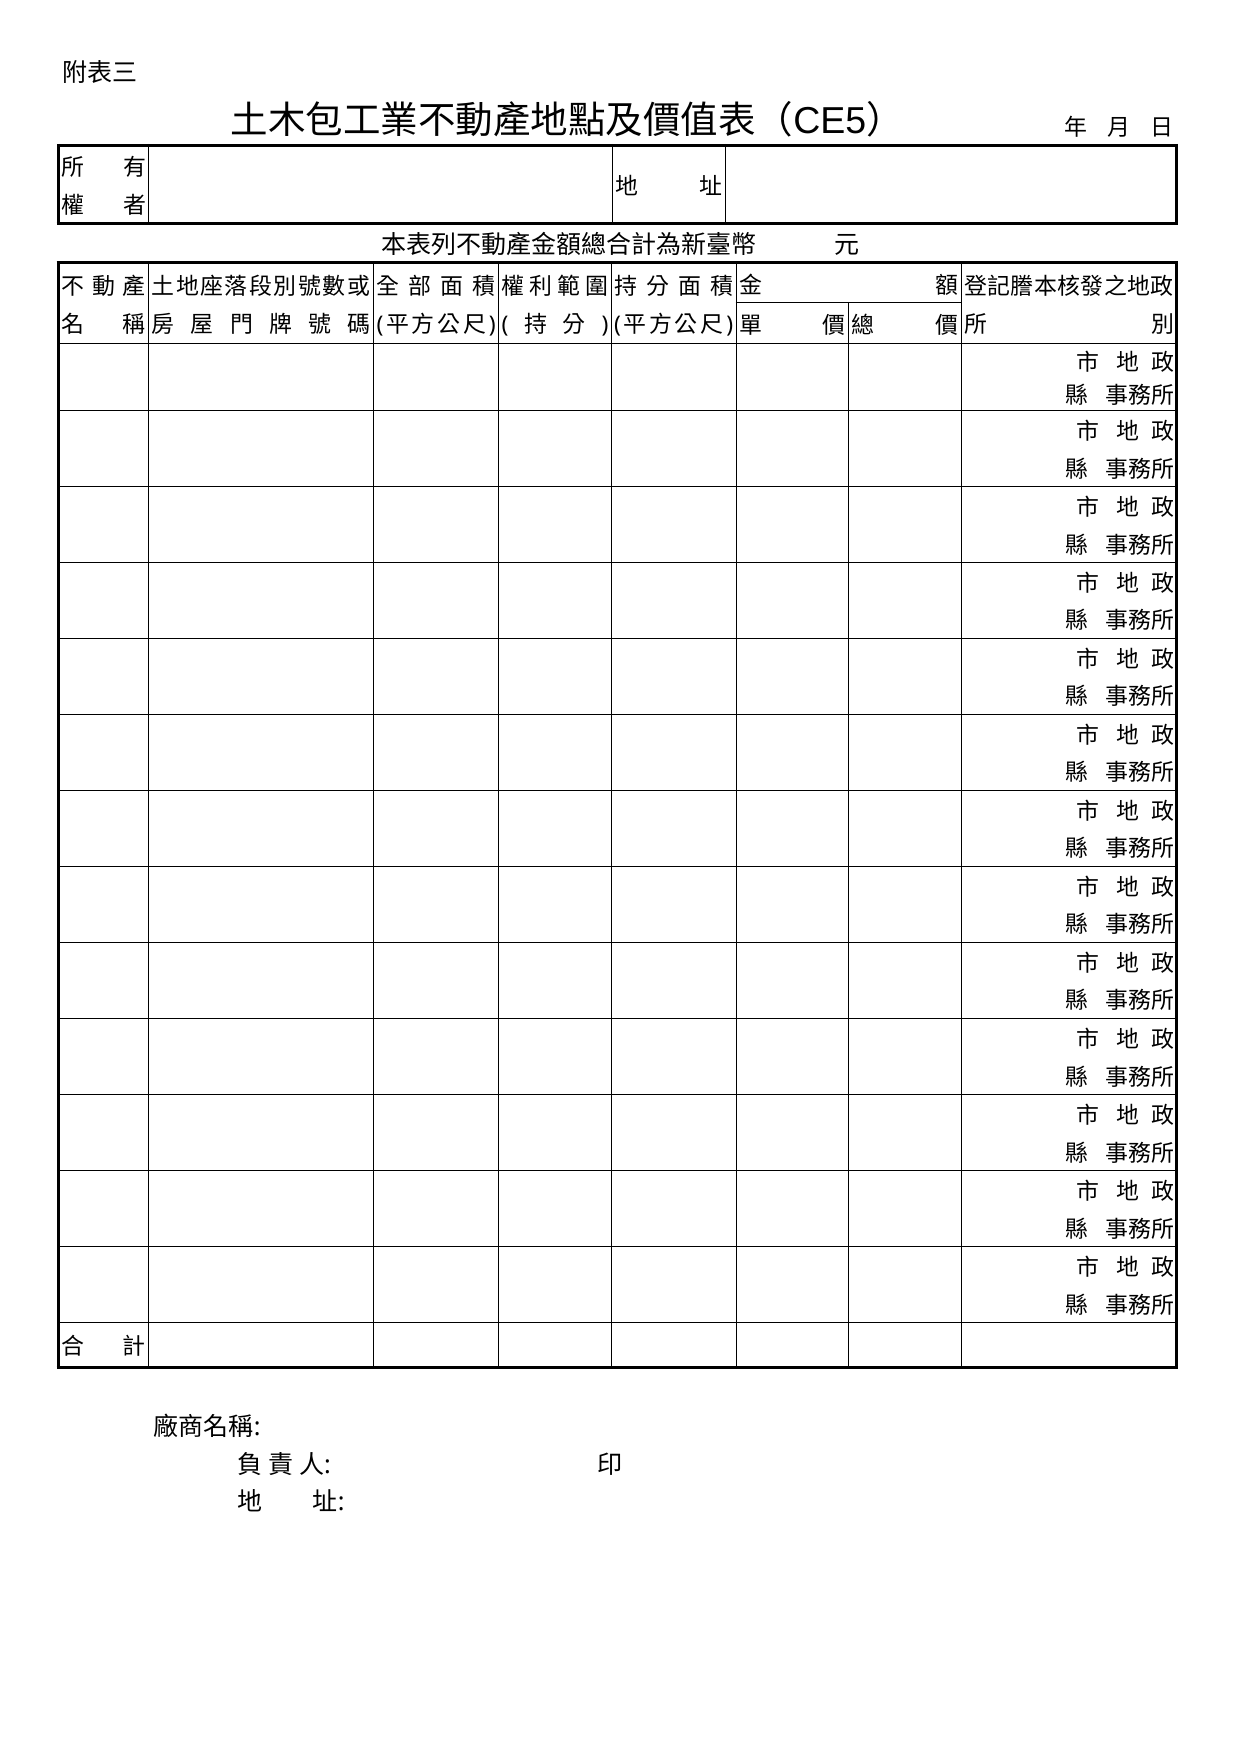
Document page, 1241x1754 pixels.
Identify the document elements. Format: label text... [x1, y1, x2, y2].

table_cell [612, 1095, 736, 1170]
table_cell [374, 1171, 498, 1246]
table_cell [612, 867, 736, 942]
text 附表三 [63, 52, 1178, 89]
table_cell [374, 791, 498, 866]
table_cell 單價 [737, 303, 848, 342]
table_cell [612, 411, 736, 486]
table_cell [737, 344, 848, 410]
table_cell [499, 715, 611, 790]
table_cell [149, 791, 373, 866]
table_header 不動產 名稱 [60, 264, 148, 342]
table_cell [60, 639, 148, 714]
table_cell [499, 1247, 611, 1322]
table_cell [612, 639, 736, 714]
table_cell 市 地 政 縣 事務所 [962, 1019, 1175, 1094]
table_cell [60, 344, 148, 410]
table_cell [849, 943, 961, 1018]
table_cell 地址 [613, 147, 725, 222]
table_cell 市 地 政 縣 事務所 [962, 791, 1175, 866]
table_header 持分面積 (平方公尺) [612, 264, 736, 342]
table_cell [726, 147, 1175, 222]
table_cell [737, 1171, 848, 1246]
table_cell 市 地 政 縣 事務所 [962, 563, 1175, 638]
table_cell [60, 943, 148, 1018]
table_cell [849, 411, 961, 486]
table_cell [612, 487, 736, 562]
table_cell [849, 344, 961, 410]
text 廠商名稱: [63, 1406, 1178, 1444]
table_cell 市 地 政 縣 事務所 [962, 867, 1175, 942]
table_cell [849, 791, 961, 866]
table_cell [737, 1095, 848, 1170]
table_cell [612, 1171, 736, 1246]
table_cell 市 地 政 縣 事務所 [962, 487, 1175, 562]
table_cell [374, 487, 498, 562]
table_cell [849, 1171, 961, 1246]
table_cell 市 地 政 縣 事務所 [962, 1095, 1175, 1170]
table_cell [499, 411, 611, 486]
table_cell 市 地 政 縣 事務所 [962, 411, 1175, 486]
table_cell [612, 563, 736, 638]
table_cell 市 地 政 縣 事務所 [962, 1171, 1175, 1246]
table_cell [612, 1247, 736, 1322]
table_header 年 月 日 [951, 90, 1177, 144]
table_cell [149, 487, 373, 562]
table_cell [499, 1171, 611, 1246]
table_cell [149, 1323, 373, 1366]
table_cell [499, 639, 611, 714]
table_cell [737, 487, 848, 562]
table_cell [499, 1323, 611, 1366]
table_header 土地座落段別號數或 房屋門牌號碼 [149, 264, 373, 342]
table_cell [60, 411, 148, 486]
table_cell [737, 411, 848, 486]
table_cell [60, 1019, 148, 1094]
table_cell 市 地 政 縣 事務所 [962, 715, 1175, 790]
table_cell [612, 1323, 736, 1366]
table_cell 市 地 政 縣 事務所 [962, 344, 1175, 410]
table_header 登記謄本核發之地政所別 [962, 264, 1175, 342]
table_cell [737, 1019, 848, 1094]
table_header 金額 [737, 264, 961, 302]
table_cell [60, 867, 148, 942]
table_cell [60, 487, 148, 562]
table_cell 所有 權者 [60, 147, 148, 222]
table_cell [149, 715, 373, 790]
table_header 全部面積 (平方公尺) [374, 264, 498, 342]
table_cell [374, 344, 498, 410]
table_cell [612, 715, 736, 790]
table_cell 合計 [60, 1323, 148, 1366]
table_cell [849, 1019, 961, 1094]
table_cell [60, 1247, 148, 1322]
table_cell [612, 1019, 736, 1094]
table_cell [849, 639, 961, 714]
table_cell [149, 411, 373, 486]
table_cell [60, 715, 148, 790]
table_cell [374, 943, 498, 1018]
table_cell [737, 563, 848, 638]
table_cell [737, 715, 848, 790]
table_cell 市 地 政 縣 事務所 [962, 639, 1175, 714]
table_cell [149, 867, 373, 942]
table_cell [149, 1171, 373, 1246]
table_cell [499, 943, 611, 1018]
table_cell [149, 943, 373, 1018]
table_cell [60, 1171, 148, 1246]
table_cell 總價 [849, 303, 961, 342]
table_cell [374, 639, 498, 714]
text 本表列不動產金額總合計為新臺幣 元 [63, 225, 1178, 261]
table_cell [60, 791, 148, 866]
table_cell [499, 1095, 611, 1170]
table_cell [499, 867, 611, 942]
table_cell [374, 1247, 498, 1322]
table_cell [612, 791, 736, 866]
table_cell [849, 1095, 961, 1170]
table_cell [149, 1095, 373, 1170]
table_cell [374, 1019, 498, 1094]
table_cell [149, 344, 373, 410]
table_cell [737, 867, 848, 942]
table_header 權利範圍 (持分) [499, 264, 611, 342]
table_cell [612, 344, 736, 410]
table_cell [962, 1323, 1175, 1366]
table_cell 市 地 政 縣 事務所 [962, 943, 1175, 1018]
table_cell [499, 791, 611, 866]
table_cell [849, 867, 961, 942]
text 地 址: [63, 1481, 1178, 1519]
table_cell [374, 563, 498, 638]
table_cell [374, 1323, 498, 1366]
table_cell [149, 1247, 373, 1322]
table_cell [612, 943, 736, 1018]
table_cell [849, 1323, 961, 1366]
table_cell [849, 563, 961, 638]
table_cell [849, 1247, 961, 1322]
table_cell [374, 1095, 498, 1170]
table_header 土木包工業不動產地點及價值表（CE5） [58, 90, 951, 144]
table_cell [374, 867, 498, 942]
table_cell [149, 147, 612, 222]
table_cell [849, 487, 961, 562]
table_cell [149, 563, 373, 638]
table_cell [60, 1095, 148, 1170]
table_cell [149, 639, 373, 714]
table_cell [499, 1019, 611, 1094]
table_cell [849, 715, 961, 790]
table_cell [374, 411, 498, 486]
table_cell [374, 715, 498, 790]
table_cell [499, 487, 611, 562]
table_cell [499, 563, 611, 638]
table_cell [737, 1247, 848, 1322]
table_cell [737, 943, 848, 1018]
table_cell [60, 563, 148, 638]
table_cell [737, 791, 848, 866]
table_cell [149, 1019, 373, 1094]
table_cell 市 地 政 縣 事務所 [962, 1247, 1175, 1322]
table_cell [737, 639, 848, 714]
text 負 責 人: 印 [63, 1444, 1178, 1481]
table_cell [499, 344, 611, 410]
table_cell [737, 1323, 848, 1366]
